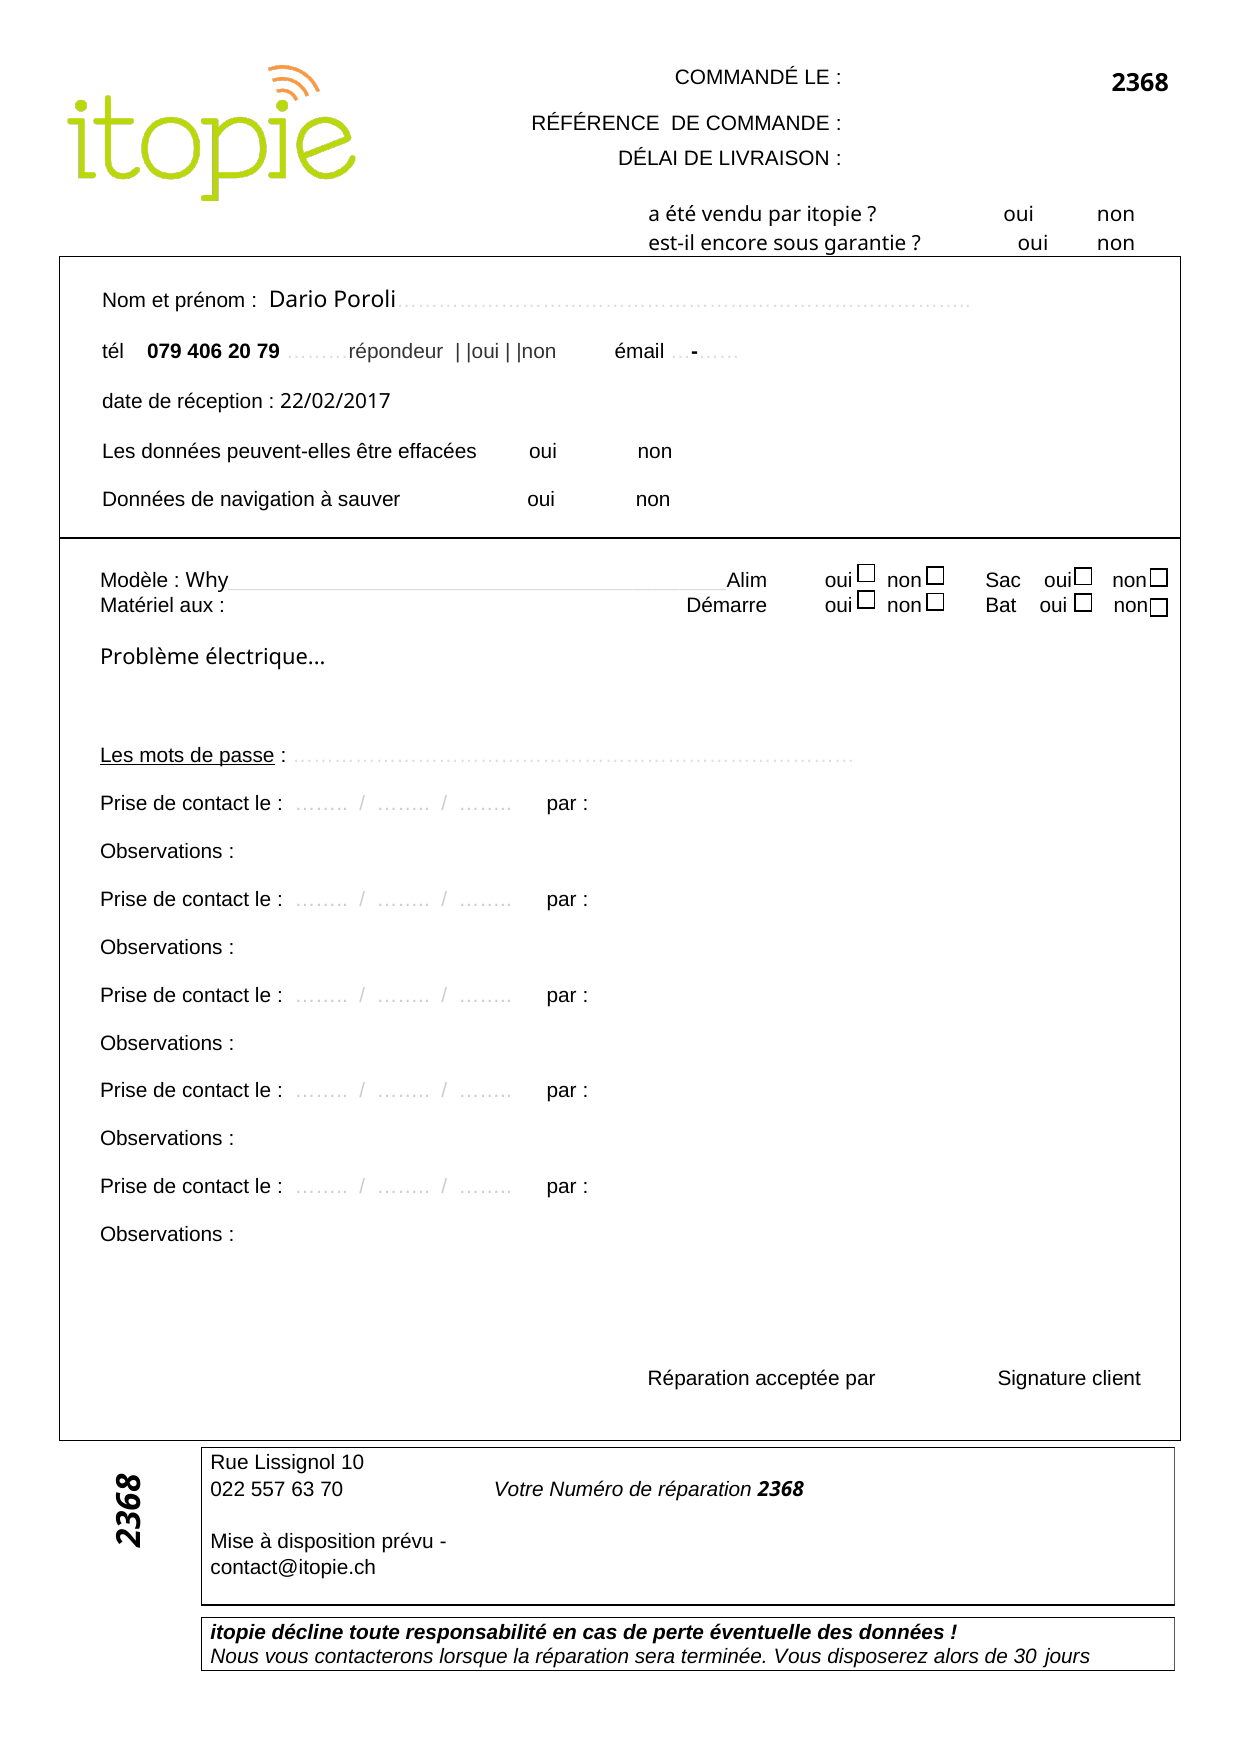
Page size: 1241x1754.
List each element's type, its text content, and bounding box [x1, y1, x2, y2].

text Prise de contact le : …….. / …….. / …….. par : [60, 1075, 1180, 1102]
text Observations : [60, 931, 1180, 958]
text Observations : [60, 1027, 1180, 1054]
text Observations : [60, 836, 1180, 863]
table_header 2368 [59, 1441, 195, 1677]
text Modèle : Why Alim oui non Sac oui non [879, 562, 925, 590]
text Observations : [60, 1123, 1180, 1150]
text Problème électrique... [60, 638, 1180, 671]
table_header COMMANDÉ LE : [490, 59, 847, 104]
table_cell itopie décline toute responsabilité en cas de perte éventuelle des données ! Nous vous contacterons lorsque la réparation sera terminée. Vous disposerez alors de 30 jours [195, 1611, 1180, 1677]
text a été vendu par itopie ? oui non [59, 199, 1181, 228]
text tél 079 406 20 79 ………répondeur | |oui | |non émail …-…… [60, 335, 1180, 362]
text Prise de contact le : …….. / …….. / …….. par : [60, 1171, 1180, 1198]
text Observations : [60, 1219, 1180, 1246]
text Modèle : Why Alim oui non Sac oui non [948, 562, 1180, 590]
text Prise de contact le : …….. / …….. / …….. par : [60, 979, 1180, 1006]
text Les mots de passe : ……………………………………………………………………… [60, 740, 1180, 767]
text Prise de contact le : …….. / …….. / …….. par : [60, 883, 1180, 911]
table_header Rue Lissignol 10 022 557 63 70 Votre Numéro de réparation 2368 Mise à disposition prévu - contact@itopie.ch [195, 1441, 1180, 1611]
table_cell [847, 140, 1180, 175]
text Nom et prénom : Dario Poroli……………………………………………………………………….. [60, 280, 1180, 314]
text Matériel aux : Démarre oui non Bat oui non [60, 590, 1180, 617]
text est-il encore sous garantie ? oui non [59, 228, 1181, 256]
table_header 2368 [847, 59, 1180, 104]
table_cell [847, 105, 1180, 140]
text Les données peuvent-elles être effacées oui non [60, 436, 1180, 463]
text Modèle : Why Alim oui non Sac oui non [60, 562, 856, 590]
text Réparation acceptée par Signature client [60, 1363, 1180, 1390]
text Données de navigation à sauver oui non [60, 484, 1180, 511]
text Prise de contact le : …….. / …….. / …….. par : [60, 788, 1180, 815]
picture [67, 65, 356, 201]
table_cell RÉFÉRENCE DE COMMANDE : [490, 105, 847, 140]
table_cell DÉLAI DE LIVRAISON : [490, 140, 847, 175]
text date de réception : 22/02/2017 [60, 383, 1180, 415]
